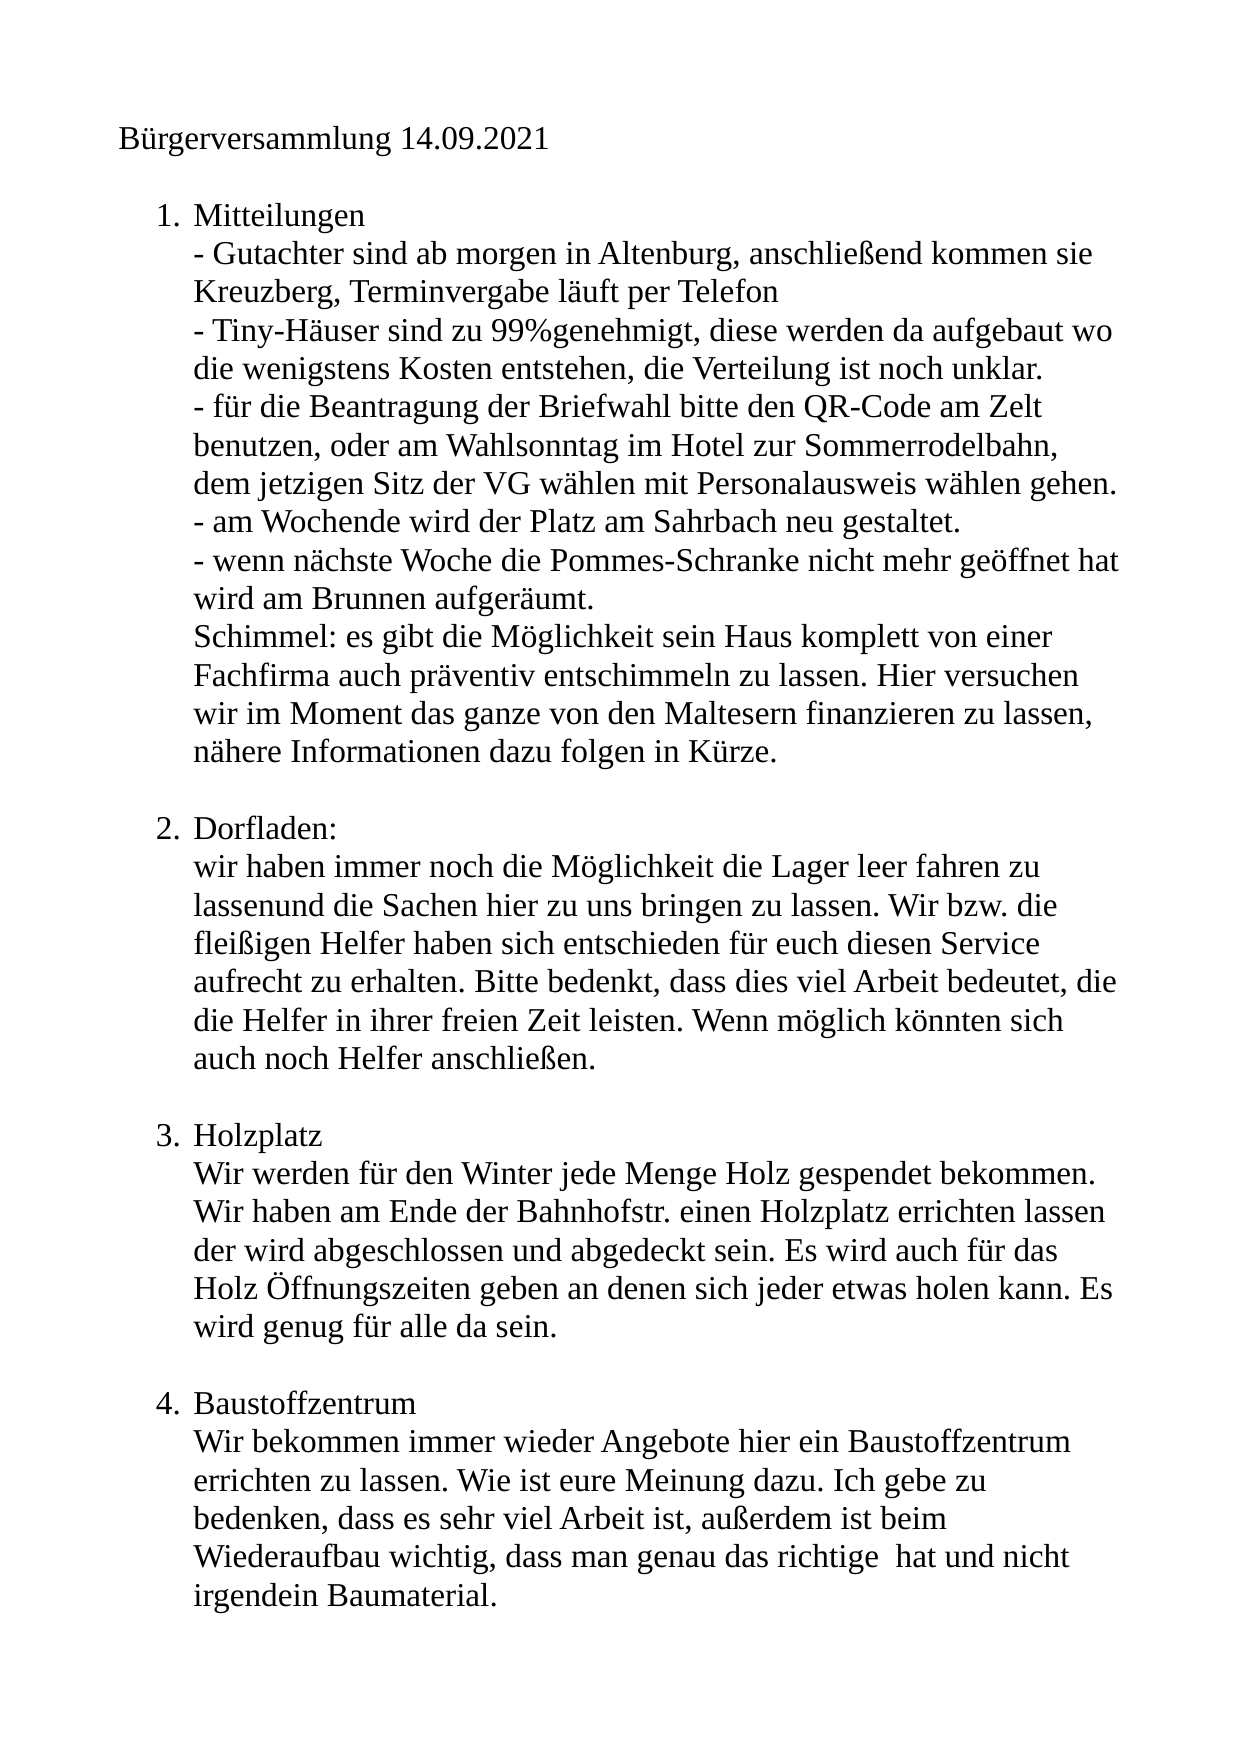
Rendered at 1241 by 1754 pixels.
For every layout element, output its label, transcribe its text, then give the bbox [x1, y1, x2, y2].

list Mitteilungen [156, 195, 1122, 233]
list - für die Beantragung der Briefwahl bitte den QR-Code am Zelt benutzen, oder am Wahlsonntag im Hotel zur Sommerrodelbahn, dem jetzigen Sitz der VG wählen mit Personalausweis wählen gehen. [156, 386, 1122, 501]
list Dorfladen: [156, 808, 1122, 846]
text Bürgerversammlung 14.09.2021 [118, 118, 1122, 156]
list Wir werden für den Winter jede Menge Holz gespendet bekommen. Wir haben am Ende der Bahnhofstr. einen Holzplatz errichten lassen der wird abgeschlossen und abgedeckt sein. Es wird auch für das Holz Öffnungszeiten geben an denen sich jeder etwas holen kann. Es wird genug für alle da sein. [156, 1153, 1122, 1345]
list Baustoffzentrum [156, 1383, 1122, 1421]
list - wenn nächste Woche die Pommes-Schranke nicht mehr geöffnet hat wird am Brunnen aufgeräumt. [156, 540, 1122, 616]
list Holzplatz [156, 1115, 1122, 1153]
list - Gutachter sind ab morgen in Altenburg, anschließend kommen sie Kreuzberg, Terminvergabe läuft per Telefon [156, 233, 1122, 310]
list wir haben immer noch die Möglichkeit die Lager leer fahren zu lassenund die Sachen hier zu uns bringen zu lassen. Wir bzw. die fleißigen Helfer haben sich entschieden für euch diesen Service aufrecht zu erhalten. Bitte bedenkt, dass dies viel Arbeit bedeutet, die die Helfer in ihrer freien Zeit leisten. Wenn möglich könnten sich auch noch Helfer anschließen. [156, 846, 1122, 1076]
list - Tiny-Häuser sind zu 99%genehmigt, diese werden da aufgebaut wo die wenigstens Kosten entstehen, die Verteilung ist noch unklar. [156, 310, 1122, 386]
list Wir bekommen immer wieder Angebote hier ein Baustoffzentrum errichten zu lassen. Wie ist eure Meinung dazu. Ich gebe zu bedenken, dass es sehr viel Arbeit ist, außerdem ist beim Wiederaufbau wichtig, dass man genau das richtige hat und nicht irgendein Baumaterial. [156, 1421, 1122, 1613]
list Schimmel: es gibt die Möglichkeit sein Haus komplett von einer Fachfirma auch präventiv entschimmeln zu lassen. Hier versuchen wir im Moment das ganze von den Maltesern finanzieren zu lassen, nähere Informationen dazu folgen in Kürze. [156, 616, 1122, 770]
list - am Wochende wird der Platz am Sahrbach neu gestaltet. [156, 501, 1122, 540]
